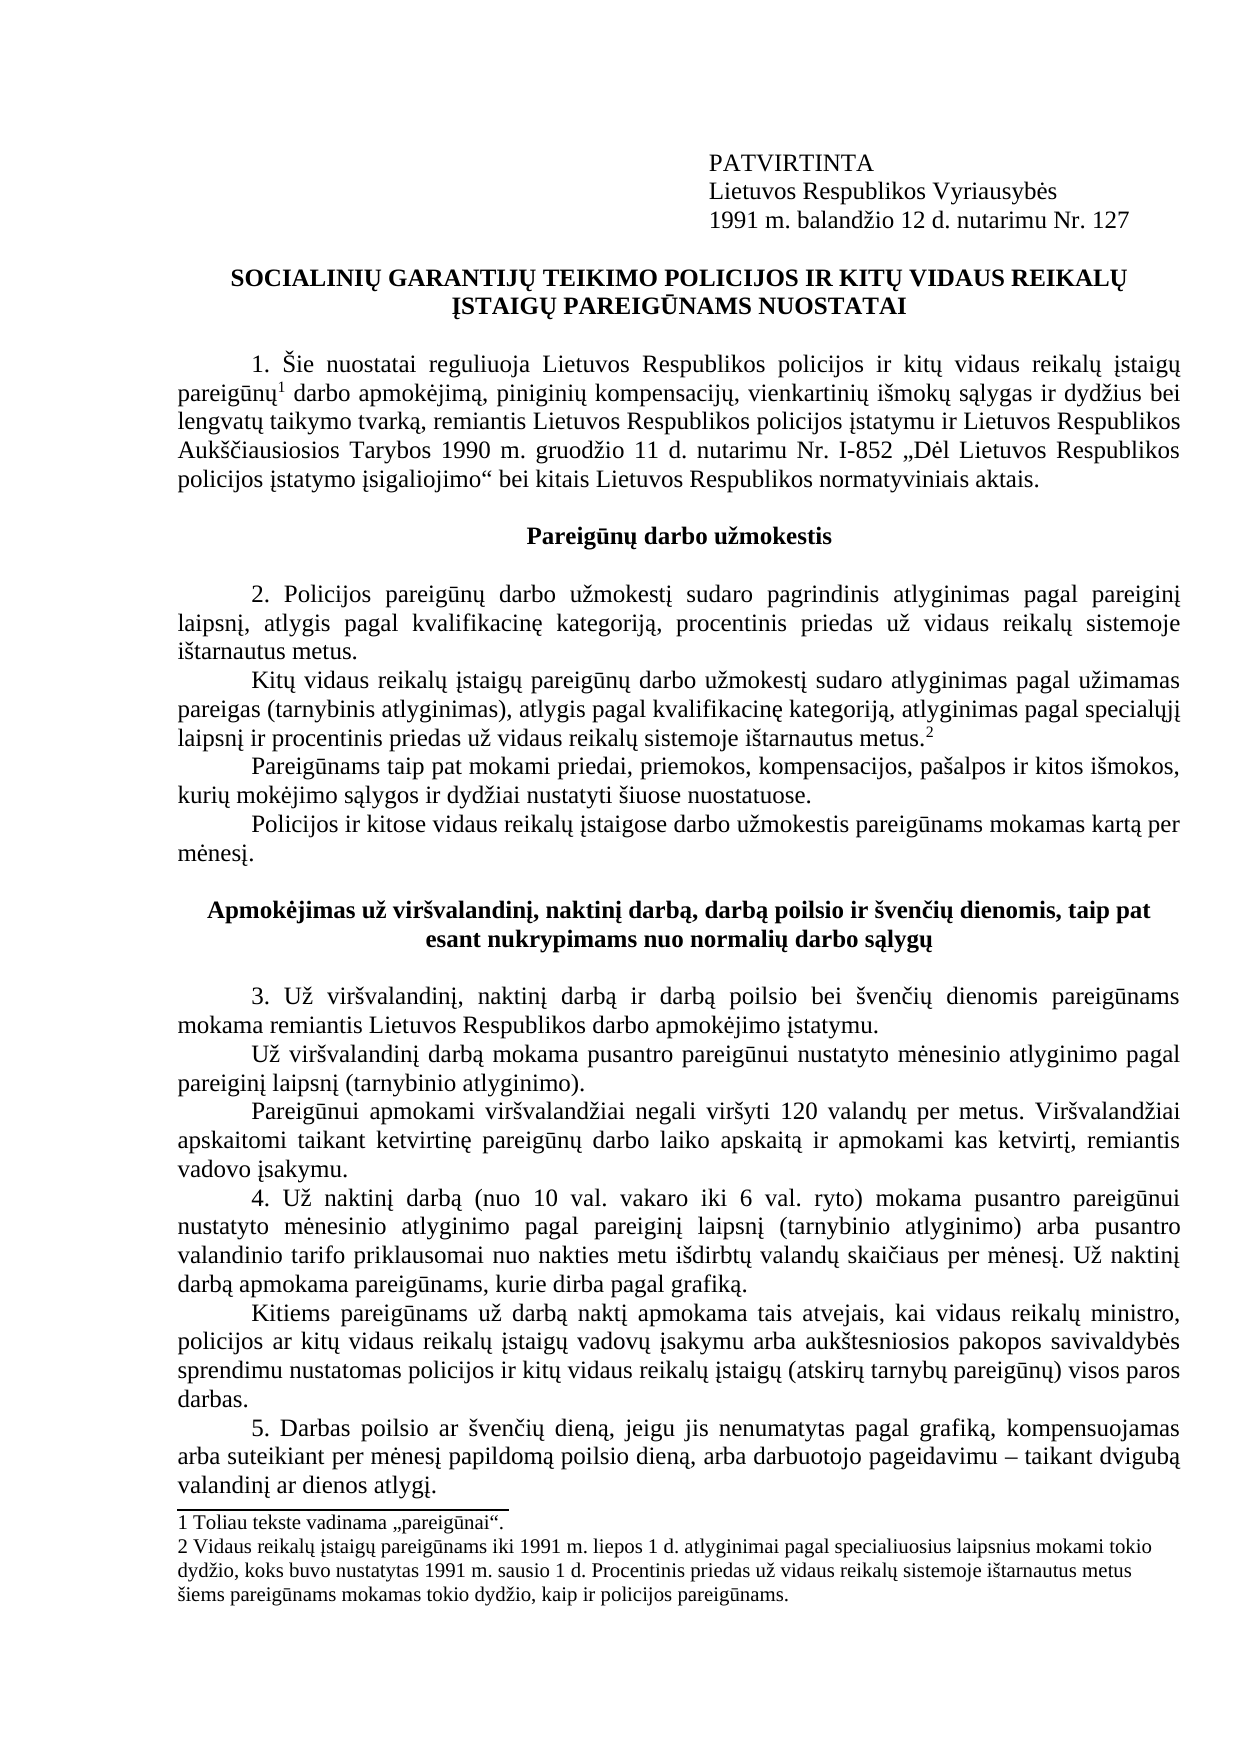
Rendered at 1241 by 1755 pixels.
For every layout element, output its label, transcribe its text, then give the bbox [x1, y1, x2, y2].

text 5. Darbas poilsio ar švenčių dieną, jeigu jis nenumatytas pagal grafiką, kompensuojamas arba suteikiant per mėnesį papildomą poilsio dieną, arba darbuotojo pageidavimu – taikant dvigubą valandinį ar dienos atlygį. [177, 1413, 1181, 1499]
text Apmokėjimas už viršvalandinį, naktinį darbą, darbą poilsio ir švenčių dienomis, taip pat esant nukrypimams nuo normalių darbo sąlygų [177, 895, 1181, 953]
text Kitiems pareigūnams už darbą naktį apmokama tais atvejais, kai vidaus reikalų ministro, policijos ar kitų vidaus reikalų įstaigų vadovų įsakymu arba aukštesniosios pakopos savivaldybės sprendimu nustatomas policijos ir kitų vidaus reikalų įstaigų (atskirų tarnybų pareigūnų) visos paros darbas. [177, 1298, 1181, 1413]
text Socialinių garantijų teikimo policijos ir kitų vidaus reikalų įstaigų pareigūnams nuostatai [177, 263, 1181, 320]
text 4. Už naktinį darbą (nuo 10 val. vakaro iki 6 val. ryto) mokama pusantro pareigūnui nustatyto mėnesinio atlyginimo pagal pareiginį laipsnį (tarnybinio atlyginimo) arba pusantro valandinio tarifo priklausomai nuo nakties metu išdirbtų valandų skaičiaus per mėnesį. Už naktinį darbą apmokama pareigūnams, kurie dirba pagal grafiką. [177, 1183, 1181, 1298]
text Vidaus reikalų įstaigų pareigūnams iki 1991 m. liepos 1 d. atlyginimai pagal specialiuosius laipsnius mokami tokio dydžio, koks buvo nustatytas 1991 m. sausio 1 d. Procentinis priedas už vidaus reikalų sistemoje ištarnautus metus šiems pareigūnams mokamas tokio dydžio, kaip ir policijos pareigūnams. [177, 1534, 1181, 1606]
text 1991 m. balandžio 12 d. nutarimu Nr. 127 [177, 205, 1181, 234]
text Policijos ir kitose vidaus reikalų įstaigose darbo užmokestis pareigūnams mokamas kartą per mėnesį. [177, 809, 1181, 866]
text Pareigūnų darbo užmokestis [177, 521, 1181, 550]
text Pareigūnui apmokami viršvalandžiai negali viršyti 120 valandų per metus. Viršvalandžiai apskaitomi taikant ketvirtinę pareigūnų darbo laiko apskaitą ir apmokami kas ketvirtį, remiantis vadovo įsakymu. [177, 1096, 1181, 1183]
text Lietuvos Respublikos Vyriausybės [177, 176, 1181, 205]
text Už viršvalandinį darbą mokama pusantro pareigūnui nustatyto mėnesinio atlyginimo pagal pareiginį laipsnį (tarnybinio atlyginimo). [177, 1039, 1181, 1096]
text 3. Už viršvalandinį, naktinį darbą ir darbą poilsio bei švenčių dienomis pareigūnams mokama remiantis Lietuvos Respublikos darbo apmokėjimo įstatymu. [177, 981, 1181, 1039]
text 2. Policijos pareigūnų darbo užmokestį sudaro pagrindinis atlyginimas pagal pareiginį laipsnį, atlygis pagal kvalifikacinę kategoriją, procentinis priedas už vidaus reikalų sistemoje ištarnautus metus. [177, 579, 1181, 665]
text 1. Šie nuostatai reguliuoja Lietuvos Respublikos policijos ir kitų vidaus reikalų įstaigų pareigūnų darbo apmokėjimą, piniginių kompensacijų, vienkartinių išmokų sąlygas ir dydžius bei lengvatų taikymo tvarką, remiantis Lietuvos Respublikos policijos įstatymu ir Lietuvos Respublikos Aukščiausiosios Tarybos 1990 m. gruodžio 11 d. nutarimu Nr. I-852 „Dėl Lietuvos Respublikos policijos įstatymo įsigaliojimo“ bei kitais Lietuvos Respublikos normatyviniais aktais. [177, 349, 1181, 493]
text Toliau tekste vadinama „pareigūnai“. [177, 1510, 1181, 1534]
text PATVIRTINTA [177, 148, 1181, 176]
text Kitų vidaus reikalų įstaigų pareigūnų darbo užmokestį sudaro atlyginimas pagal užimamas pareigas (tarnybinis atlyginimas), atlygis pagal kvalifikacinę kategoriją, atlyginimas pagal specialųjį laipsnį ir procentinis priedas už vidaus reikalų sistemoje ištarnautus metus. [177, 665, 1181, 751]
text Pareigūnams taip pat mokami priedai, priemokos, kompensacijos, pašalpos ir kitos išmokos, kurių mokėjimo sąlygos ir dydžiai nustatyti šiuose nuostatuose. [177, 751, 1181, 809]
